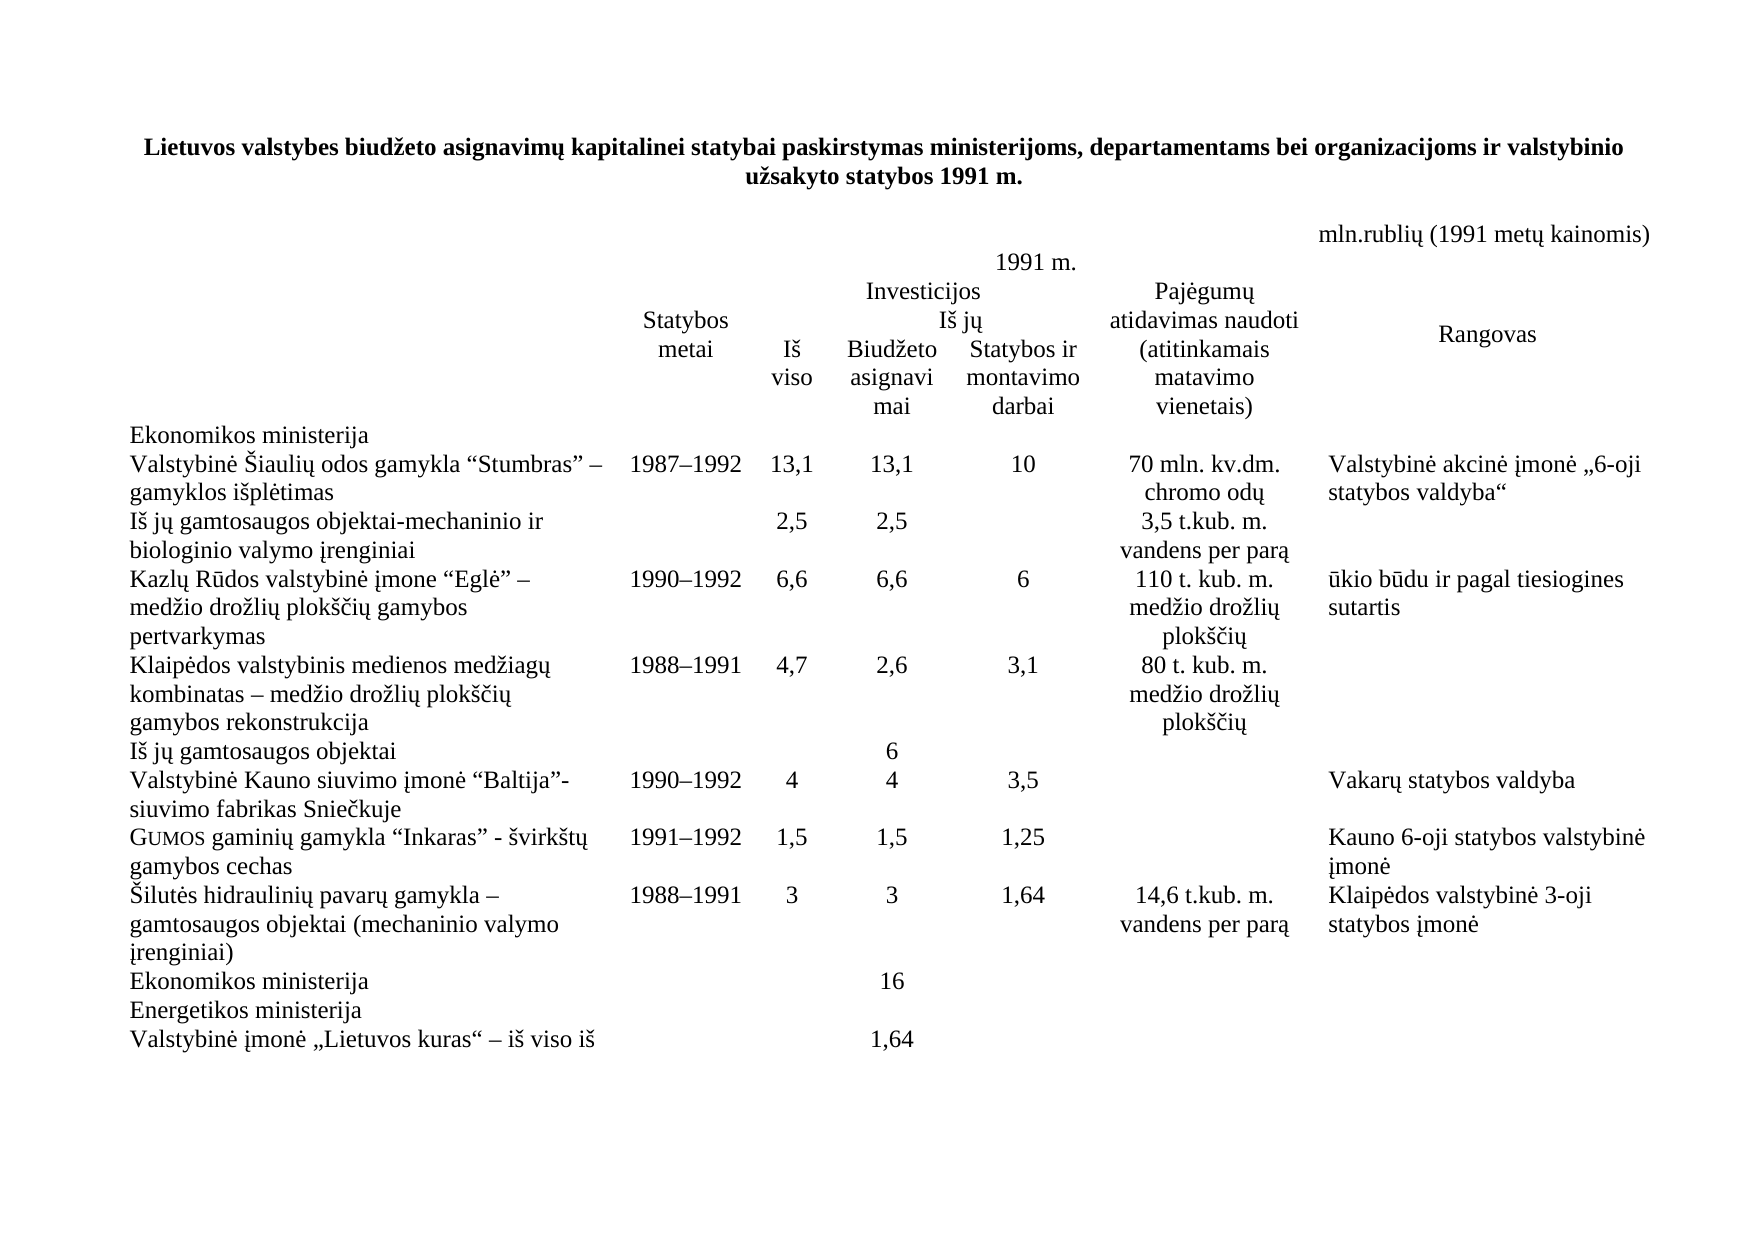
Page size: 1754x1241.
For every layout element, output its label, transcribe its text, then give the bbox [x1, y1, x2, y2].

table_cell [754, 966, 829, 995]
table_cell [617, 995, 754, 1024]
table_cell Gumos gaminių gamykla “Inkaras” - švirkštų gamybos cechas [118, 823, 617, 880]
table_cell 6,6 [754, 564, 829, 650]
table_cell Biudžeto asignavimai [829, 334, 954, 420]
table_cell [754, 736, 829, 765]
table_cell 3,1 [954, 650, 1092, 736]
table_cell 110 t. kub. m. medžio drožlių plokščių [1092, 564, 1317, 650]
table_cell ūkio būdu ir pagal tiesiogines sutartis [1317, 564, 1658, 650]
table_cell [829, 995, 954, 1024]
table_cell [954, 420, 1092, 449]
table_cell 13,1 [829, 449, 954, 506]
table_cell [1317, 420, 1658, 449]
table_cell Investicijos [754, 276, 1092, 305]
table_cell [754, 1024, 829, 1052]
table_cell [617, 1024, 754, 1052]
table_cell 6,6 [829, 564, 954, 650]
table_cell Iš jų gamtosaugos objektai-mechaninio ir biologinio valymo įrenginiai [118, 506, 617, 564]
table_cell [1092, 765, 1317, 822]
table_cell [1317, 1024, 1658, 1052]
table_cell 6 [829, 736, 954, 765]
table_cell [954, 966, 1092, 995]
table_cell Iš viso [754, 305, 829, 420]
table_cell Valstybinė Šiaulių odos gamykla “Stumbras” –gamyklos išplėtimas [118, 449, 617, 506]
table_cell [1317, 995, 1658, 1024]
table_cell [1092, 823, 1317, 880]
table_cell 2,5 [754, 506, 829, 564]
table_cell [1092, 995, 1317, 1024]
table_header Rangovas [1317, 248, 1658, 420]
table_cell Klaipėdos valstybinis medienos medžiagų kombinatas – medžio drožlių plokščių gamybos rekonstrukcija [118, 650, 617, 736]
text mln.rublių (1991 metų kainomis) [118, 219, 1650, 247]
table_cell [954, 995, 1092, 1024]
table_cell 1,5 [754, 823, 829, 880]
table_cell 1987–1992 [617, 449, 754, 506]
table_cell 1,64 [954, 880, 1092, 966]
table_cell 4 [829, 765, 954, 822]
table_cell 14,6 t.kub. m. vandens per parą [1092, 880, 1317, 966]
table_cell 3 [754, 880, 829, 966]
table_cell [954, 506, 1092, 564]
table_cell [1092, 420, 1317, 449]
table_cell [617, 736, 754, 765]
table_cell [754, 420, 829, 449]
table_cell Klaipėdos valstybinė 3-oji statybos įmonė [1317, 880, 1658, 966]
table_cell 2,5 [829, 506, 954, 564]
table_cell [954, 736, 1092, 765]
table_cell 10 [954, 449, 1092, 506]
table_header Statybos metai [617, 248, 754, 420]
table_cell 1988–1991 [617, 880, 754, 966]
table_cell [617, 966, 754, 995]
table_cell Iš jų gamtosaugos objektai [118, 736, 617, 765]
table_cell [1092, 966, 1317, 995]
table_cell 1991–1992 [617, 823, 754, 880]
table_cell 13,1 [754, 449, 829, 506]
table_header 1991 m. [754, 248, 1317, 276]
table_cell 4,7 [754, 650, 829, 736]
table_cell Valstybinė įmonė „Lietuvos kuras“ – iš viso iš [118, 1024, 617, 1052]
table_cell [1317, 650, 1658, 736]
table_cell [617, 506, 754, 564]
table_cell Iš jų [829, 305, 1092, 334]
table_cell 4 [754, 765, 829, 822]
table_cell [1092, 1024, 1317, 1052]
table_cell Valstybinė akcinė įmonė „6-oji statybos valdyba“ [1317, 449, 1658, 506]
table_cell 6 [954, 564, 1092, 650]
table_cell [1317, 506, 1658, 564]
table_cell 1,25 [954, 823, 1092, 880]
text Lietuvos valstybes biudžeto asignavimų kapitalinei statybai paskirstymas ministerijoms, departamentams bei organizacijoms ir valstybinio užsakyto statybos 1991 m. [118, 132, 1650, 190]
table_cell 1988–1991 [617, 650, 754, 736]
table_cell Ekonomikos ministerija [118, 966, 617, 995]
table_cell 2,6 [829, 650, 954, 736]
table_cell [754, 995, 829, 1024]
table_cell Vakarų statybos valdyba [1317, 765, 1658, 822]
table_cell 1,5 [829, 823, 954, 880]
table_cell Valstybinė Kauno siuvimo įmonė “Baltija”-siuvimo fabrikas Sniečkuje [118, 765, 617, 822]
table_cell Kazlų Rūdos valstybinė įmone “Eglė” – medžio drožlių plokščių gamybos pertvarkymas [118, 564, 617, 650]
table_cell 80 t. kub. m. medžio drožlių plokščių [1092, 650, 1317, 736]
table_cell [1317, 736, 1658, 765]
table_cell 1,64 [829, 1024, 954, 1052]
table_cell 70 mln. kv.dm. chromo odų [1092, 449, 1317, 506]
table_cell 1990–1992 [617, 765, 754, 822]
table_cell Ekonomikos ministerija [118, 420, 617, 449]
table_cell [954, 1024, 1092, 1052]
table_cell Kauno 6-oji statybos valstybinė įmonė [1317, 823, 1658, 880]
table_cell [1092, 736, 1317, 765]
table_cell [1317, 966, 1658, 995]
table_cell 16 [829, 966, 954, 995]
table_header [118, 248, 617, 420]
table_cell Šilutės hidraulinių pavarų gamykla – gamtosaugos objektai (mechaninio valymo įrenginiai) [118, 880, 617, 966]
table_cell Statybos ir montavimo darbai [954, 334, 1092, 420]
table_cell 3,5 [954, 765, 1092, 822]
table_cell 1990–1992 [617, 564, 754, 650]
table_cell [617, 420, 754, 449]
table_cell 3,5 t.kub. m. vandens per parą [1092, 506, 1317, 564]
table_cell [829, 420, 954, 449]
table_cell 3 [829, 880, 954, 966]
table_cell Pajėgumų atidavimas naudoti (atitinkamais matavimo vienetais) [1092, 276, 1317, 420]
table_cell Energetikos ministerija [118, 995, 617, 1024]
